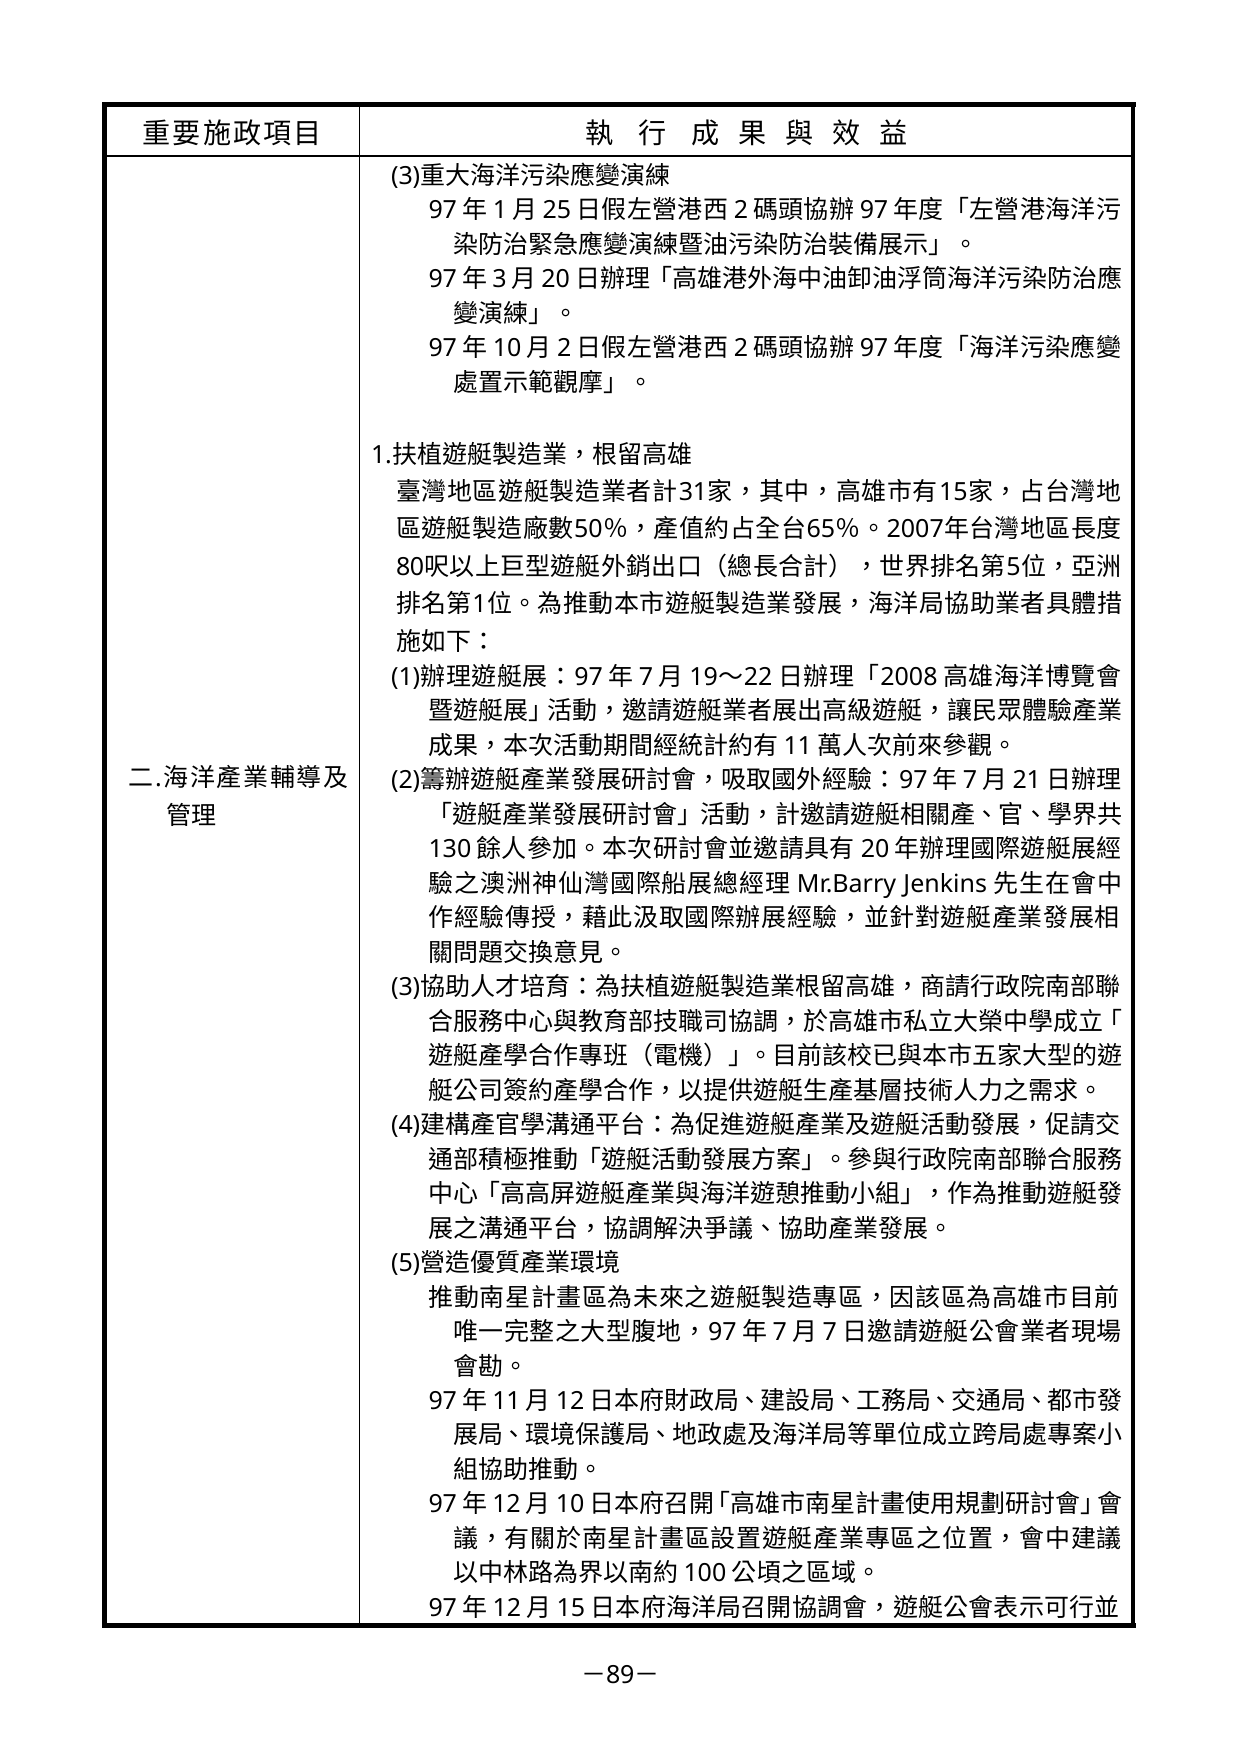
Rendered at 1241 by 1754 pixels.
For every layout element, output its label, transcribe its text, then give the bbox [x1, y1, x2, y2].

table_header 重要施政項目 [107, 107, 359, 155]
table_header 執 行 成 果 與 效 益 [360, 107, 1131, 155]
table_cell 完成前鎮漁港第二魚市場遮陽棚修繕工程。 完成前鎮漁港景觀及設施改善二期工程。 完成漁民服務中心屋頂採光罩、通風設備暨辦公廳舍修繕工程。 完成前鎮漁港地坪及燈具整修工程。 執行「加強地方建設擴大內需方案」，完成「高雄市觀光漁港建設計畫」工程。 完成漁業文化館改善工程。 (2)旗津漁港 完成旗津漁港外堤碼頭路面改善工程。 完成旗津及鳳鼻頭漁港阻車緣石設置工程。 完成「高雄觀光發展計畫－風車公園至海洋探索館週邊景觀動線改善」工程。 執行「加強地方建設擴大內需方案」，完成「旗津觀光漁港建設計畫」工程。 (3)小港臨海新村漁港 完成小港臨海新村漁港魚市場地坪改善工程。 完成小港臨海新村漁港監視系統設置工程。 辦理小港臨海新村漁港遊艇下水設施興建工程。 (4)鳳鼻頭漁港 完成鳳鼻頭漁港遮陽棚整建工程。 執行「加強地方建設擴大內需方案」，完成「鳳鼻頭觀光休閒漁港建設計畫」工程。 (5)鼓山漁港 完成鼓山漁港暨遊艇碼頭水電設施整建工程。 完成鼓山漁港第二船渠碼頭新建工程。 (6)完成前鎮等8處漁港清潔維護工作，總經費625萬元，計清除廢棄物1,038噸。 (7)97年9月15日完成前鎮漁港南一路、北一路道路拓寬，違建戶拆除工作。 (8)違反漁港法處分及勸導，加強港區安全巡視及公共安全維護，針對違反漁港法行為如氨氣外洩事件等事件開立處份書8件，違規改善通知單59件，維護港區作業環境安全。 2.增進漁船進出便捷及泊靠效能 (1)落實漁港多元化利用，計核准外國籍冷凍商輪進港卸魚12件。 (2)審查漁船進出港3,328件，以隨到隨辦方式辦理，成效良好。 (3)開立違反漁港法行政處分書8件，金額73萬元。 (4)收取漁港管理費約1,032萬元。 (5)配合防杜漁船用油遭流用，計查察漁港區私設輸油管線2次，拆除管線180公尺。 (6)提供臨海新村漁港供遊艇下水122次。 (7)參加漁業署主管漁港之代管業務評比獲得優等，成果良好。 (8)鼓山漁港停泊遊艇17艘。 1.海洋事務之企劃、交流及發展 (1)97年3、4與5月份計辦理3梯次「海洋污染防治體驗營」，俾達海污防治向下扎根之效，參加學校計10所，參加學童數計360名。 (2)97年3月、6月、9月、12月發行「海洋高雄」季刊共四期，每期1,500冊。 (3)97年10月31日發行「海洋新世紀」專輯1,300冊及光碟1,000片。 2.海洋事務協調處理 97年1月22日、5月9日、9月19日參與本府災害防救委員會議共3次。 3.海洋資源環境保護 (1)海洋資源之開發利用、生態保育、養護管理。 97年7月17至18日辦理海洋文化體驗營。 97年6月10日執行補充性魚苗採購及放流，計執行放流點帶石斑魚苗28,000尾，藉以增加市轄海域魚類資源。 補助東南沙漁民服務站維護等相關經費計新台幣27萬元。 (2)海洋環境之監測及保護 辦理「97年高雄市海域環境監測計畫」。 每季執行海域環境採樣作業1次，全年共4次。 每季執行海域環境檢測作業1次，全年共4次。 持續更新並維護「高雄市海洋環境資訊系統」。 (3)積極參與海洋環境資源保護組織，推動海洋環境及資源養護之工作 參與珊瑚礁學會。 參與海洋污染防治協會。 97年3月與國立中山大學合辦海資週活動，推廣海洋資源保育。 97年9月與國立臺灣海洋大學合辦「第九屆亞太經濟合作組織企業/私人部門參與海洋環境永續性圓桌會議」。 4.海洋災害防治 (1)海難事故之協調聯繫及處理 97年3月26日至28日辦理「97年度海洋污染防治專業訓練班」。 執行海洋污染災害應變通報處理事件13件。 執行市轄海域稽查50次，陸域稽查49次。 辦理市轄海域海污空中監測聯稽專案計畫（雄鷹計畫）11次。 (2)海洋污染防治及災害緊急應變計畫策定執行 97年4月15日召開「97年度高雄市海洋污染防治聯合防護體系精進會議」。 建置並維護「海洋污染防治展示室及宣導光廊」。 (3)重大海洋污染應變演練 97年1月25日假左營港西2碼頭協辦97年度「左營港海洋污染防治緊急應變演練暨油污染防治裝備展示」。 97年3月20日辦理「高雄港外海中油卸油浮筒海洋污染防治應變演練」。 97年10月2日假左營港西2碼頭協辦97年度「海洋污染應變處置示範觀摩」。 1.扶植遊艇製造業，根留高雄 臺灣地區遊艇製造業者計31家，其中，高雄市有15家，占台灣地區遊艇製造廠數50％，產值約占全台65％。2007年台灣地區長度80呎以上巨型遊艇外銷出口（總長合計），世界排名第5位，亞洲排名第1位。為推動本市遊艇製造業發展，海洋局協助業者具體措施如下： (1)辦理遊艇展：97年7月19～22日辦理「2008高雄海洋博覽會暨遊艇展」活動，邀請遊艇業者展出高級遊艇，讓民眾體驗產業成果，本次活動期間經統計約有11萬人次前來參觀。 (2)籌辦遊艇產業發展研討會，吸取國外經驗：97年7月21日辦理「遊艇產業發展研討會」活動，計邀請遊艇相關產、官、學界共130餘人參加。本次研討會並邀請具有20年辦理國際遊艇展經驗之澳洲神仙灣國際船展總經理Mr.Barry Jenkins先生在會中作經驗傳授，藉此汲取國際辦展經驗，並針對遊艇產業發展相關問題交換意見。 (3)協助人才培育：為扶植遊艇製造業根留高雄，商請行政院南部聯合服務中心與教育部技職司協調，於高雄市私立大榮中學成立「遊艇產學合作專班（電機）」。目前該校已與本市五家大型的遊艇公司簽約產學合作，以提供遊艇生產基層技術人力之需求。 (4)建構產官學溝通平台：為促進遊艇產業及遊艇活動發展，促請交通部積極推動「遊艇活動發展方案」。參與行政院南部聯合服務中心「高高屏遊艇產業與海洋遊憩推動小組」，作為推動遊艇發展之溝通平台，協調解決爭議、協助產業發展。 (5)營造優質產業環境 推動南星計畫區為未來之遊艇製造專區，因該區為高雄市目前唯一完整之大型腹地，97年7月7日邀請遊艇公會業者現場會勘。 97年11月12日本府財政局、建設局、工務局、交通局、都市發展局、環境保護局、地政處及海洋局等單位成立跨局處專案小組協助推動。 97年12月10日本府召開「高雄市南星計畫使用規劃研討會」會議，有關於南星計畫區設置遊艇產業專區之位置，會中建議以中林路為界以南約100公頃之區域。 97年12月15日本府海洋局召開協調會，遊艇公會表示可行並於97年12月31日函送「南星計畫設置遊艇業專區投資計畫書」，計畫內容為使用以中林路為界以南之區塊，並初步規畫遊艇產業專區所需之遊艇廠房、供應商、物流及倉儲廠配置、道路、碼頭及下水設施。 上開計畫，本府已於98年1月20日召開跨局處專案小組第1次會議」討論。 興建小港臨海新村漁港西南側遊艇下水碼頭：為解決本市遊艇業者長年無法取得港區專用下水碼頭之問題，海洋局已先行完成遷移小港臨海新村漁港輪渡站並騰出碼頭空間供遊艇吊放使用，另為降低吊放成本，經濟部工業局已委託本府辦理興建下水設施，總計工程經費2.11億元，工程已於97年7月1日完成發包，預計98年12月31日完工結案。 2.超低溫鮪魚產業輔導 (1)超低溫冷凍廠動工興建：輔導鮪魚公會於前鎮漁港西碼頭興建超低溫冷凍廠，該廠容量1,000噸，係由鮪魚公會委託民間廠商興建及營運，本府計補助4仟萬，中央補助4仟萬，餘由公會負擔。該工程已於97年7月完工，有效紓解我超低溫鮪魚外銷日本之壓力，同時能有效拓展國內市場，提供消費者優質鮪魚產品。 (2)輔導超低溫鮪魚業者參加國內著名大型食品展 參加97年6月18日於台北南港展覽館舉辦之「台北國際食品展」，加強本市超低溫鮪魚推廣行銷，計有本市4家業者於該食品展中設置「超低溫鮪魚主題區」，4天參展中計吸引國內外人士約46,000人次參觀。 參加97年11月6-9日於本市工商展覽中心所舉辦之「2008高雄食品展」，計有本市5家超低溫鮪魚業者於該食品展中設置「超低溫鮪魚海洋食品主題區」，活動內容包括：超低溫鮪魚生魚片、握壽司展售及品嚐，超低溫鮪魚一元競標，超低溫鮪魚相關知識展示，鮪魚相關產業有獎徵答及相關食品展售，另並邀請本市餐飲、觀光協會會員等，以及公辦公營國中小學校營養師參加超低溫鮪魚講習會。此外，於該項活動前後期間，以「超低溫鮪魚」特色、優點、食用方法、解凍保存與銷售點等內容為主題，企劃執行系列媒體行銷計畫，包括：設置戶外LED電視廣告牆廣告、電視、網路、報紙等媒體行銷，加強推廣行銷。參觀人數達6萬人。 3.辦理「2008高雄海洋博覽會暨遊艇展」 97年7月19~22日在本市光榮碼頭辦理本活動，內容包括海洋科技文化教育展示（船舶設計、船舶模型、海洋文物、海洋生態保育等展示）、海洋產業市集（海洋手工藝品、魚拓教學、漁撈教學體驗、貝殼藝品創作教學、休閒產業、海洋食品展、海洋生技產品）、船舶展、遊艇展、2009世運主題區、環港觀光船、海洋音樂演唱會、動感電影院及其他配合等活動，將引領民眾對海洋之認識，增進民眾對本市造船、漁業、遊艇、帆船、海洋科技研發等產業及海洋生態保育之瞭解。並加強海洋文化傳承功能，行銷本市海洋產業，促進本市海洋活動用品、器具等相關週邊產業發展之商機。參與活動人數約11萬餘人，創造相關產值約3仟7佰餘萬元。 4.舉辦「2008高雄國際重型帆船邀請賽」 為推廣全民運動，落實海洋首都、健康城市之施政目標，吸引國人對於重型帆船運動的了解與興趣，特於97年9月6日在本市西子灣至左營柴山海域辦理本項競賽及次日在光榮碼頭邀請中山大學、光榮國小等單位配合辦理表演各類水上運動，希藉由本項活動行銷高雄市與高雄港，讓鄰近國家及國際友人瞭解高雄市的進步與熱情，參與活動人數約5,000人次。 5.推廣2009世運比賽項目-蹼泳 97年補助我國水中運動協會辦理參加全國性或亞洲盃計5項之蹼泳比賽，參加之選手約1,247人，並遴選優秀選手參加2009世運，期能一舉奪牌，為國爭光。 6.遠洋漁業管理 (1)健全遠洋漁業發展 為因應國際鮪類資源管理及永續利用，協助中央辦理收購漁船41艘，收購金額427,747,000元）。另核發遠洋魷漁船休漁獎勵金28艘，總金額計59,742,500元。 持續約僱3名觀察員，執行遠洋巡護任務，確保我遠洋漁船作業秩序及執行護漁任務。 配合中央加強宣導遠洋漁業法令。 (2)發揮國外基地功能 協助國外基地漁船及船員事務之處理。 寄贈國外基地船員文康器材及書籍雜誌等，總經費約17.5萬元。 (3)漁船及船員之管理 受理遠洋漁船僱用之大陸船員申請進入境內水域及出港284艘次，核准大陸船員進、出港人數計2,010人次。受理大陸船員專案搭機離境案件，計有63艘170人次。 受理遠洋漁船僱用外籍船員報備993艘次，僱用外籍船員計4,764人次。 (4)促進漁業合作：協助受理對外漁業合作報備申請計22國，185艘次。 (5)涉外事件處理：協助漁船主轉請中央處理涉外事件，97年度計協助處理1件。 1.漁業經營管理 (1)核准漁船建造、改造、改裝83件。 (2)核發漁業執照287件。 (3)核發漁船配油手冊304件。 (4)核處漁船（員）各類違規計108件。 (5)辦理收購老舊漁船筏計4艘，總金額共11,954,500元。 (6)補助漁船檢查規費803艘，共457,450元。 (7)補助高雄區漁會漁業專用及通訊電台營運經費5,010,000元。 (8)核發休漁獎勵金451艘，總金額計28,586,700元。 2.漁船船員管理訓練 (1)核發漁船船員手冊6,811件及外國籍船員證123件。 (2)辦理大陸船員上、離船案件計361艘，共602人。 (3)核發大陸船員識別證97張。 (4)辦理漁船船員經歷證明及職務代理共393件。 (5)辦理海上作業漁船緊急醫療諮詢服務22人次。 輔導本市漁會加強組織系統，健全會務、財務、人事。 1.指導理、監事會議及代表大會進行，並核備會議紀錄。 2.97年5月29日辦理小港區漁會及5月27日辦理高雄區漁會96年年度考核，對業務、會務、財務辦理總檢。 3.強化漁會與漁民互動功能，提升服務漁民效能。 1.發行高雄海洋食品推廣行銷手冊 高雄市為我國遠洋漁業重鎮，海洋食品產業多元，尤其魚肉含豐富不飽和脂肪酸、維生素、礦物質及優良蛋白質適合人體消化吸收。為行銷高雄海洋特色產品，本府海洋局邀集高雄市水產加工業者提供最新開發之主力產品資訊編印「高雄市海洋食品推廣行銷手冊」8,740冊，將海洋食品產業與食魚文化訊息藉食品展及各種行銷推廣活動廣為發放，提供消費者選購優質海洋食品。 2.辦理「海洋食品展」 為推廣行銷本市遠洋大宗漁獲物（鮪魚、魷魚、秋刀魚）及輔導本市水產加工產業，本府海洋局特配合「2008年高雄海洋博覽會暨遊艇展」於97年7月19～22日與台灣區冷凍水產工業同業公會統籌共同辦理辦理海洋食品展，提供參展廠商行銷精緻漁產品及品牌意象行銷，頗具成效。 3.辦理「刺青變身－環保藝術繪海洋」活動 97年7月11日辦理「刺青變身－環保藝術繪海洋」活動，參加活動之對象為高雄區漁會與小港區漁會之四健班員及家政班員，此次活動藉由刺青手法，變身運用巧妙創意繪製具海洋特色圖案於環保袋，讓參加者創作繪製別具特色的環保袋，頗受參加者讚許，活動也順利圓滿完成。 4.辨理97年度開發新水產加工品及示範推廣工作 (1)鑑於96年遠洋大宗漁獲物秋刀魚產量達10萬公噸，為提升秋刀魚加工品附加價值，委託國立高雄海洋科技大學（水產食品科學系）研發水產罐裝新產品，並提供該校學生參與實作機會，而共同辦理本項工作。本次計研製鹽燒及紅麴秋刀魚罐頭各2,000罐。 (2)97年12月13日在高雄市大遠百前廣場舉辦「2008大海的禮物秋刀魚饗宴」，辦理秋刀魚推廣行銷活動，現場除免費發送1,000尾秋刀魚外，並透過秋刀魚創意料理（「碳烤秋刀魚一夜干」和「蒜仁清蒸秋刀魚」）現場示範、有獎徵答與互動遊戲送好禮等活動。 (3)97年12月28日港都電台辦理「2008守護寶貝~動員港都的愛」感恩音樂會公益活動。海洋局為配合該活動並推廣高雄市大宗漁獲物，於活動現場免費提供燒烤秋刀魚1,000尾供民眾品嚐。 5.辦理「97年度獎勵推廣漁民購置新式漁機具」案，共計核撥船外機補助25台，計新台幣250,000元 6.水產飼料檢驗 (1)為輔導漁民選擇優良飼料，提昇養殖經濟效益，依據「飼料管理法」有關規定，海洋局於97年4月16日針對本市進口魚、蝦水產飼料進行採樣抽驗，並將樣品送請指定研究單位（行政院農業委員會水產試驗所、財團法人中央畜產會）化驗飼料中添加藥物、飼料登記成分、重金屬、黃麴毒素、戴奧辛及多氯聯苯。經送檢單位函復其檢驗報告皆符合檢驗標準。 (2)海洋局年度工作計畫均依「飼料管理法」相關規定自行辦理查驗工作，將抽驗件數及檢驗結果副知漁業署。抽驗重點項目以： (1)飼料中藥物殘留。(2)飼料中登記一般成分。(3)重金屬等項目，以往並未將「三聚氰氨」列為重點抽驗項目。為執行行政院農業委員會漁業署函請直轄市及縣（市）政府進行「三聚氰氨」抽驗，確保國內水產配合飼料產品品質案，海洋局業於97年10月16日針對本市輸入登記廠商抽驗進口水產飼料，並於17日送請財團法人中央畜產會技術服務中心檢驗，該中心可檢出0.05ppm以下精確度。經送檢單位函復其檢驗報告未檢出含有「三聚氰氨」。 7.辦理「台灣漁產加工品申請產銷履歷」研習會 (1)按96年1月29日總統令公布「農產品生產及驗證管理法」第一條：為提升農產品與其加工品之品質及安全，維護國民健康及消費者之權益，特制定本法。第三條第九項「產銷履歷：指農產品自生產、加工、分裝、流通至販賣之公開且可追溯之完整紀錄」。行政院農業委員會遂於96年6月23日公布實施「產銷履歷農產品驗證管理辦法」。 (2)目前本市水產加工廠取得HACCP品管認證工廠計18家，為輔導水產加工廠商基於HACCP品管認證既有基礎上，及鼓勵業者更進一步申請產銷履歷，特與台灣區冷凍水產工業同業公會97年10月20日假海洋局漁業文化館共同辦理本研習會，共計60名學員參加。 8.輔導本市漁會辦理漁事、四健、家政推廣教育。 9.定期、不定期派員輔導、考核、檢查市場業務。 10.有關「高雄市漁業文化館」97年度共計有81個學校團體7,623人次參觀。 依據「高雄市動力漁船保險補助自治條例」規定，辦理本市籍100噸以下漁船保險，97年1月至12月31日止計411艘次投保，補助保險費共計14,782,472元。 依據「高雄市漁業災害救助自治條例」規定辦理漁業災害救助，97年1月至12月31日止辦理漁民災害死亡計2件，失蹤5件，漁船沉沒5件，共發放救助金1,600,000元。 依據「老年農民福利津貼暫行條例」規定，輔導漁會辦理該項津貼發放作業，97年1月至12月底止共計核撥新台幣62,895,952元。 [360, 157, 1131, 1623]
table_cell 二.海洋產業輔導及管理 [107, 157, 359, 1623]
